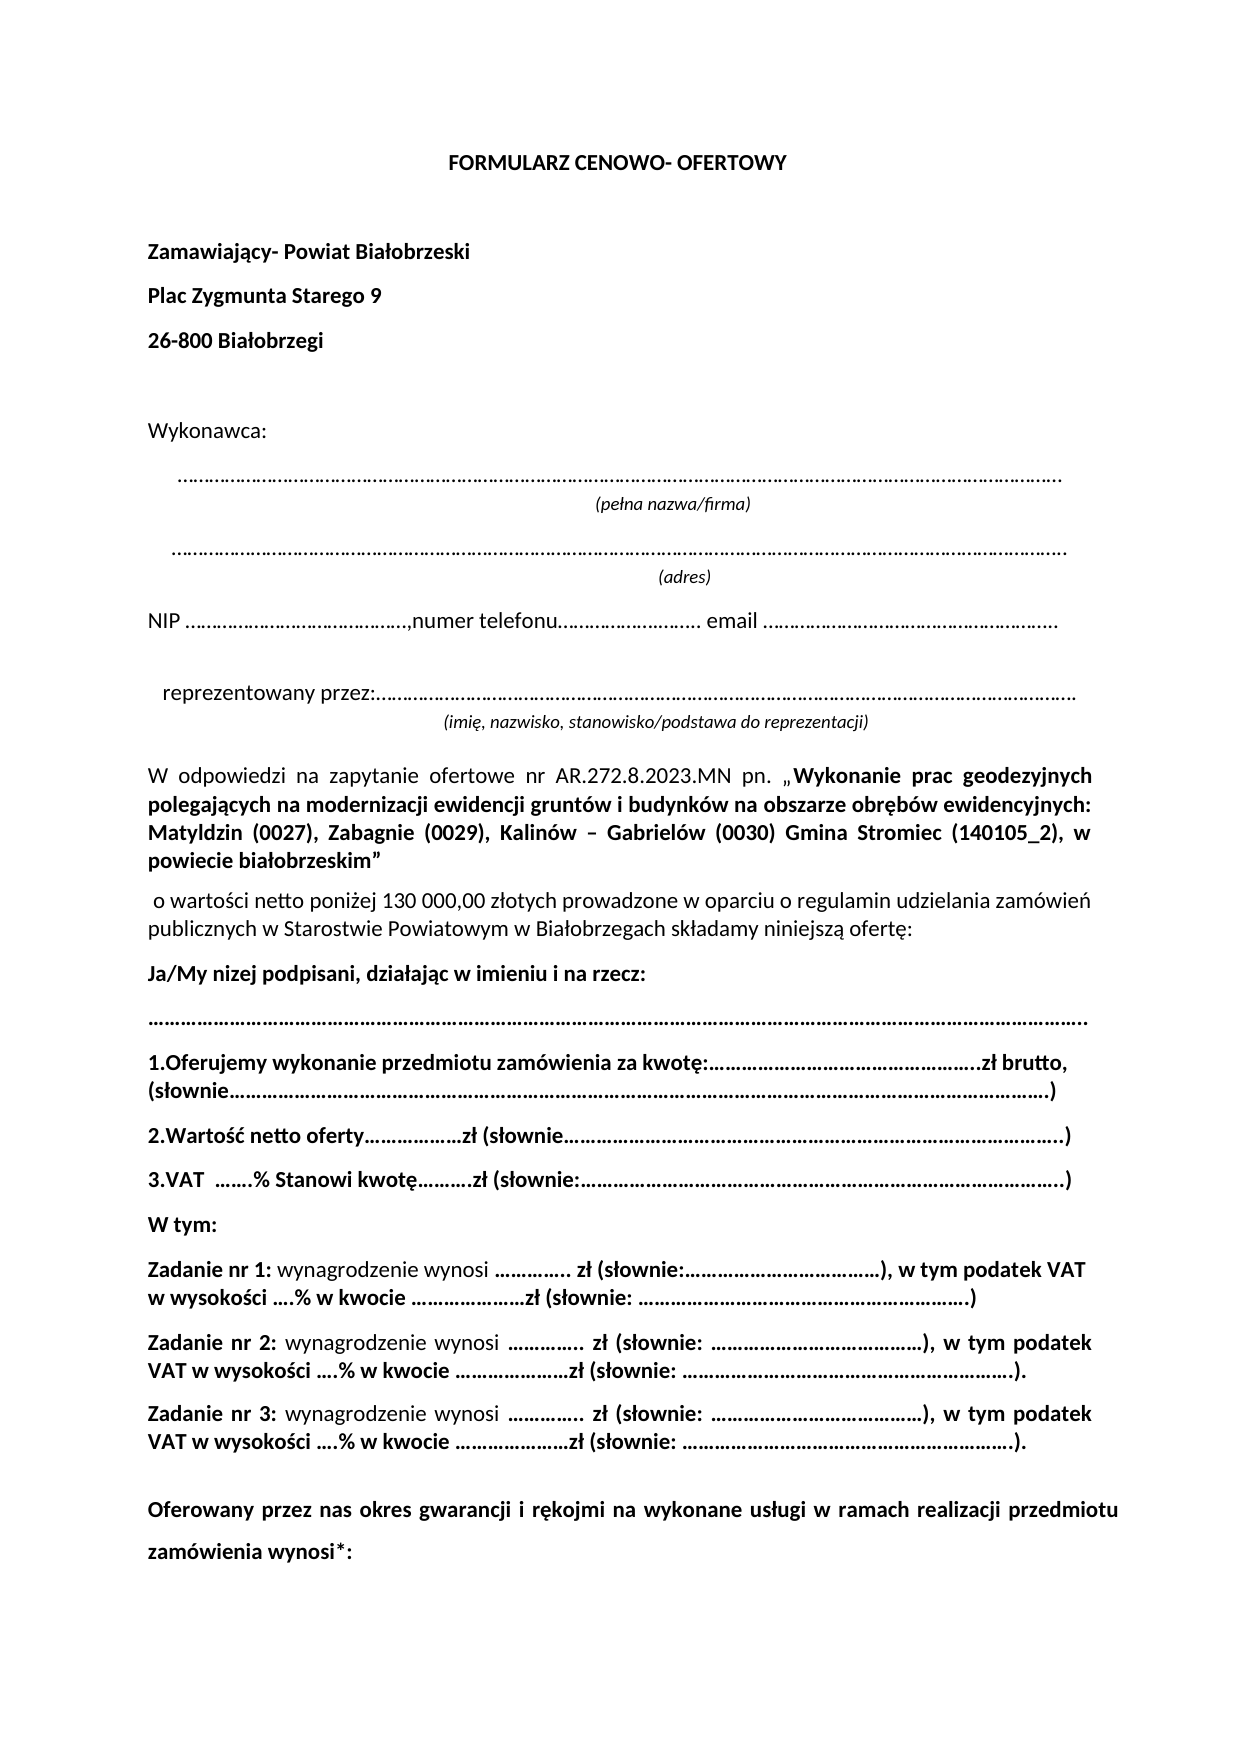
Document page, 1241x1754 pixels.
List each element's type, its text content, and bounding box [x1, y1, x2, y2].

text 3.VAT …….% Stanowi kwotę……….zł (słownie:……………………………………………………………………………..) [148, 1166, 1093, 1194]
text o wartości netto poniżej 130 000,00 złotych prowadzone w oparciu o regulamin udzielania zamówień publicznych w Starostwie Powiatowym w Białobrzegach składamy niniejszą ofertę: [148, 886, 1093, 942]
text Wykonawca: [148, 416, 1093, 444]
text 1.Oferujemy wykonanie przedmiotu zamówienia za kwotę:…………………………………………..zł brutto, (słownie…………………………………………………………………………………………………………………………………….) [148, 1048, 1093, 1104]
text ……………………………………………………………………………………………………………………………………………………….. [148, 1003, 1093, 1032]
text Zadanie nr 2: wynagrodzenie wynosi ………….. zł (słownie: …………………………………), w tym podatek VAT w wysokości ….% w kwocie …………………zł (słownie: …………………………………………………….). [148, 1328, 1093, 1384]
text Zadanie nr 1: wynagrodzenie wynosi ………….. zł (słownie:………………………………), w tym podatek VAT w wysokości ….% w kwocie …………………zł (słownie: …………………………………………………….) [148, 1255, 1093, 1311]
text …………………………………………………………………………………………………………………………………………………….. (adres) [148, 533, 1093, 589]
text 26-800 Białobrzegi [148, 326, 1093, 354]
text Zadanie nr 3: wynagrodzenie wynosi ………….. zł (słownie: …………………………………), w tym podatek VAT w wysokości ….% w kwocie …………………zł (słownie: …………………………………………………….). [148, 1399, 1093, 1455]
text Plac Zygmunta Starego 9 [148, 282, 1093, 310]
text …………………………………………………………………………………………………………………………………………………… (pełna nazwa/firma) [148, 460, 1093, 516]
text Zamawiający- Powiat Białobrzeski [148, 237, 1093, 265]
text Ja/My nizej podpisani, działając w imieniu i na rzecz: [148, 959, 1093, 987]
text NIP ……………………………………,numer telefonu……………….…….. email ……………………………………………….. [148, 606, 1093, 662]
text W tym: [148, 1210, 1093, 1238]
text FORMULARZ CENOWO- OFERTOWY [148, 148, 1093, 176]
text 2.Wartość netto oferty………………zł (słownie………………………………………………………………………………..) [148, 1121, 1093, 1149]
text reprezentowany przez:……………………………………………………………………………………………………………………. (imię, nazwisko, stanowisko/podstawa do reprezentacji) [148, 678, 1093, 734]
text Oferowany przez nas okres gwarancji i rękojmi na wykonane usługi w ramach realizacji przedmiotu zamówienia wynosi*: [148, 1495, 1119, 1565]
text W odpowiedzi na zapytanie ofertowe nr AR.272.8.2023.MN pn. „Wykonanie prac geodezyjnych polegających na modernizacji ewidencji gruntów i budynków na obszarze obrębów ewidencyjnych: Matyldzin (0027), Zabagnie (0029), Kalinów – Gabrielów (0030) Gmina Stromiec (140105_2), w powiecie białobrzeskim” [148, 762, 1093, 874]
